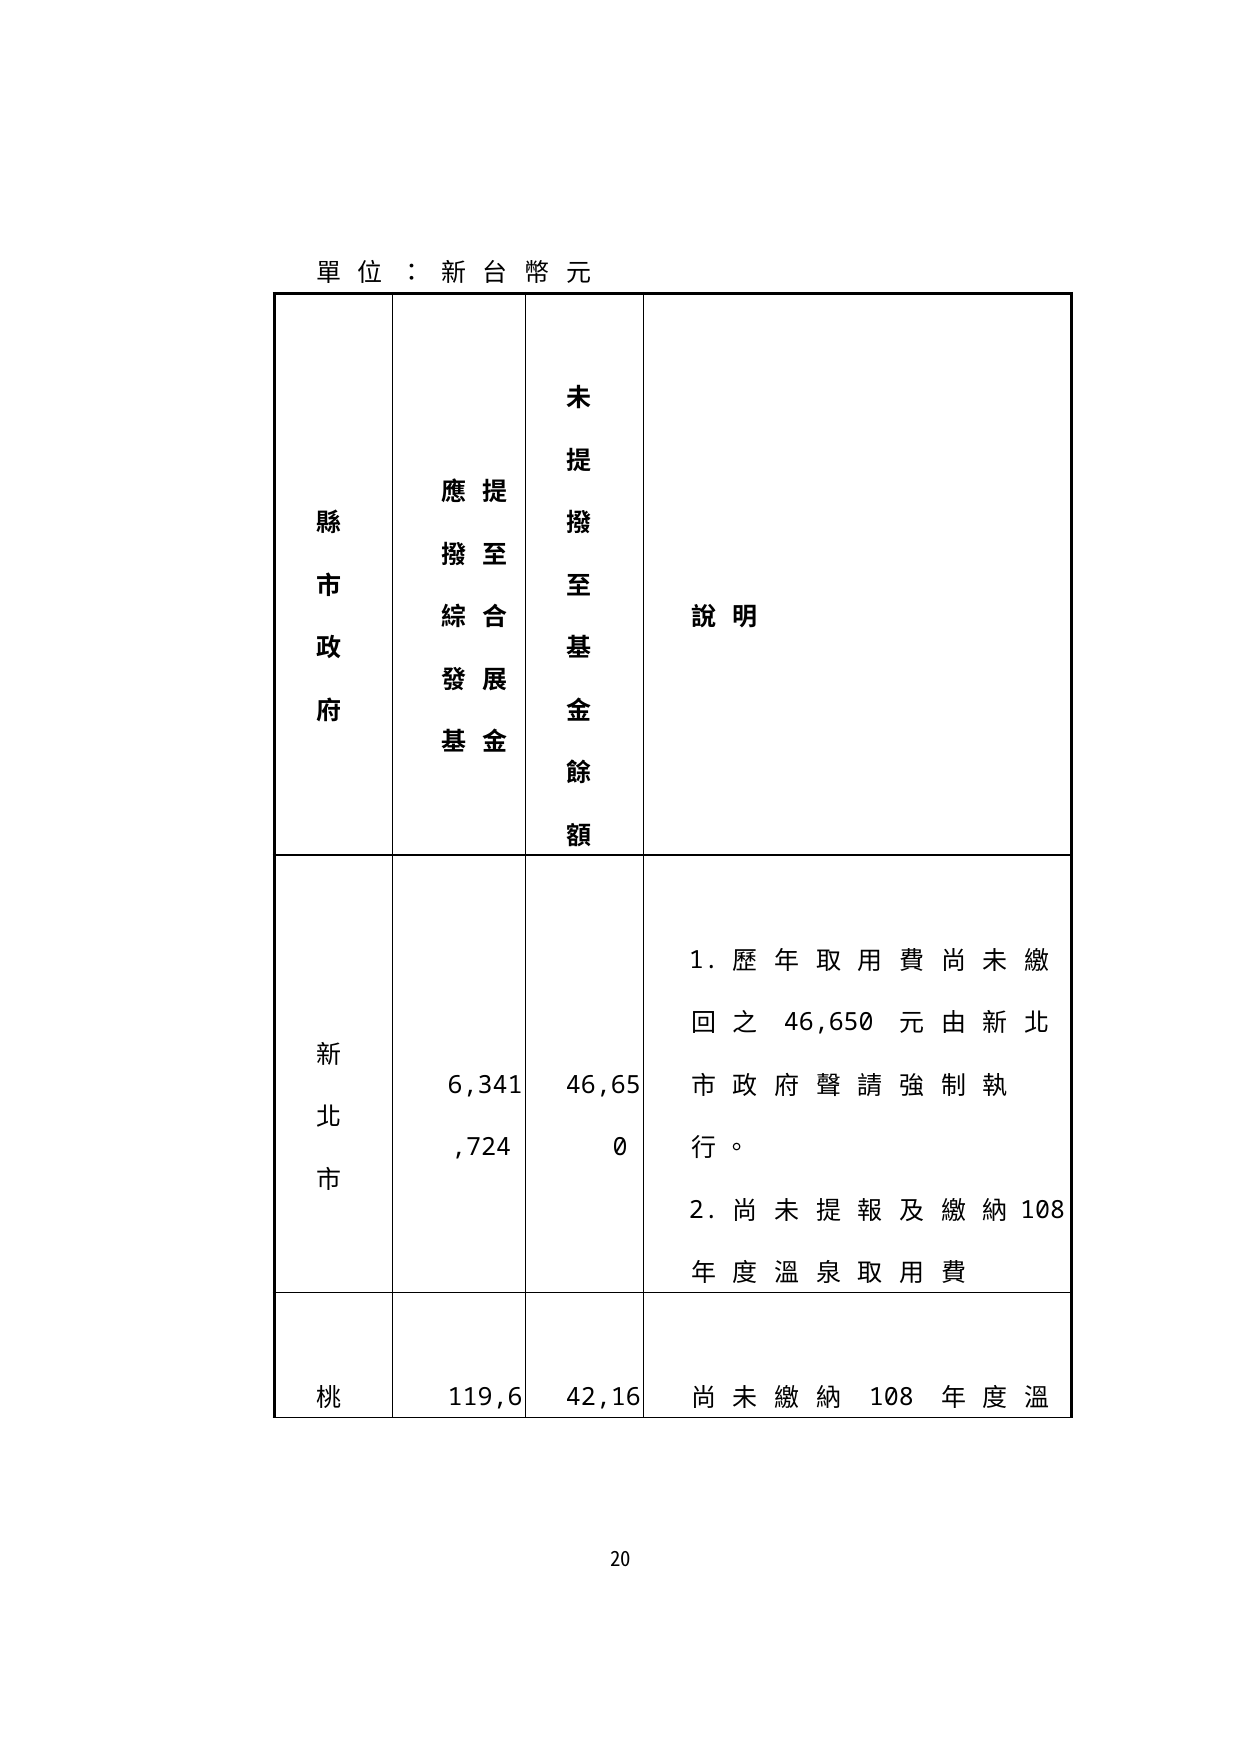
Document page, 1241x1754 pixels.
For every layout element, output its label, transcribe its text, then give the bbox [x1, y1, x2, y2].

table_cell 尚未繳納108年度溫 [644, 1293, 1070, 1417]
table_header 說明 [644, 295, 1070, 854]
table_cell 46,650 [526, 856, 643, 1292]
text 單位：新台幣元 [271, 229, 1058, 292]
table_header 縣市政府 [276, 295, 392, 854]
table_cell 119,6 [393, 1293, 525, 1417]
table_header 應提撥至綜合發展基金 [393, 295, 525, 854]
table_cell 新北市 [276, 856, 392, 1292]
table_header 未提撥至基金餘額 [526, 295, 643, 854]
table_cell 桃 [276, 1293, 392, 1417]
table_cell 42,16 [526, 1293, 643, 1417]
table_cell 6,341,724 [393, 856, 525, 1292]
table_cell 1.歷年取用費尚未繳回之46,650元由新北市政府聲請強制執行。 2.尚未提報及繳納108年度溫泉取用費 [644, 856, 1070, 1292]
